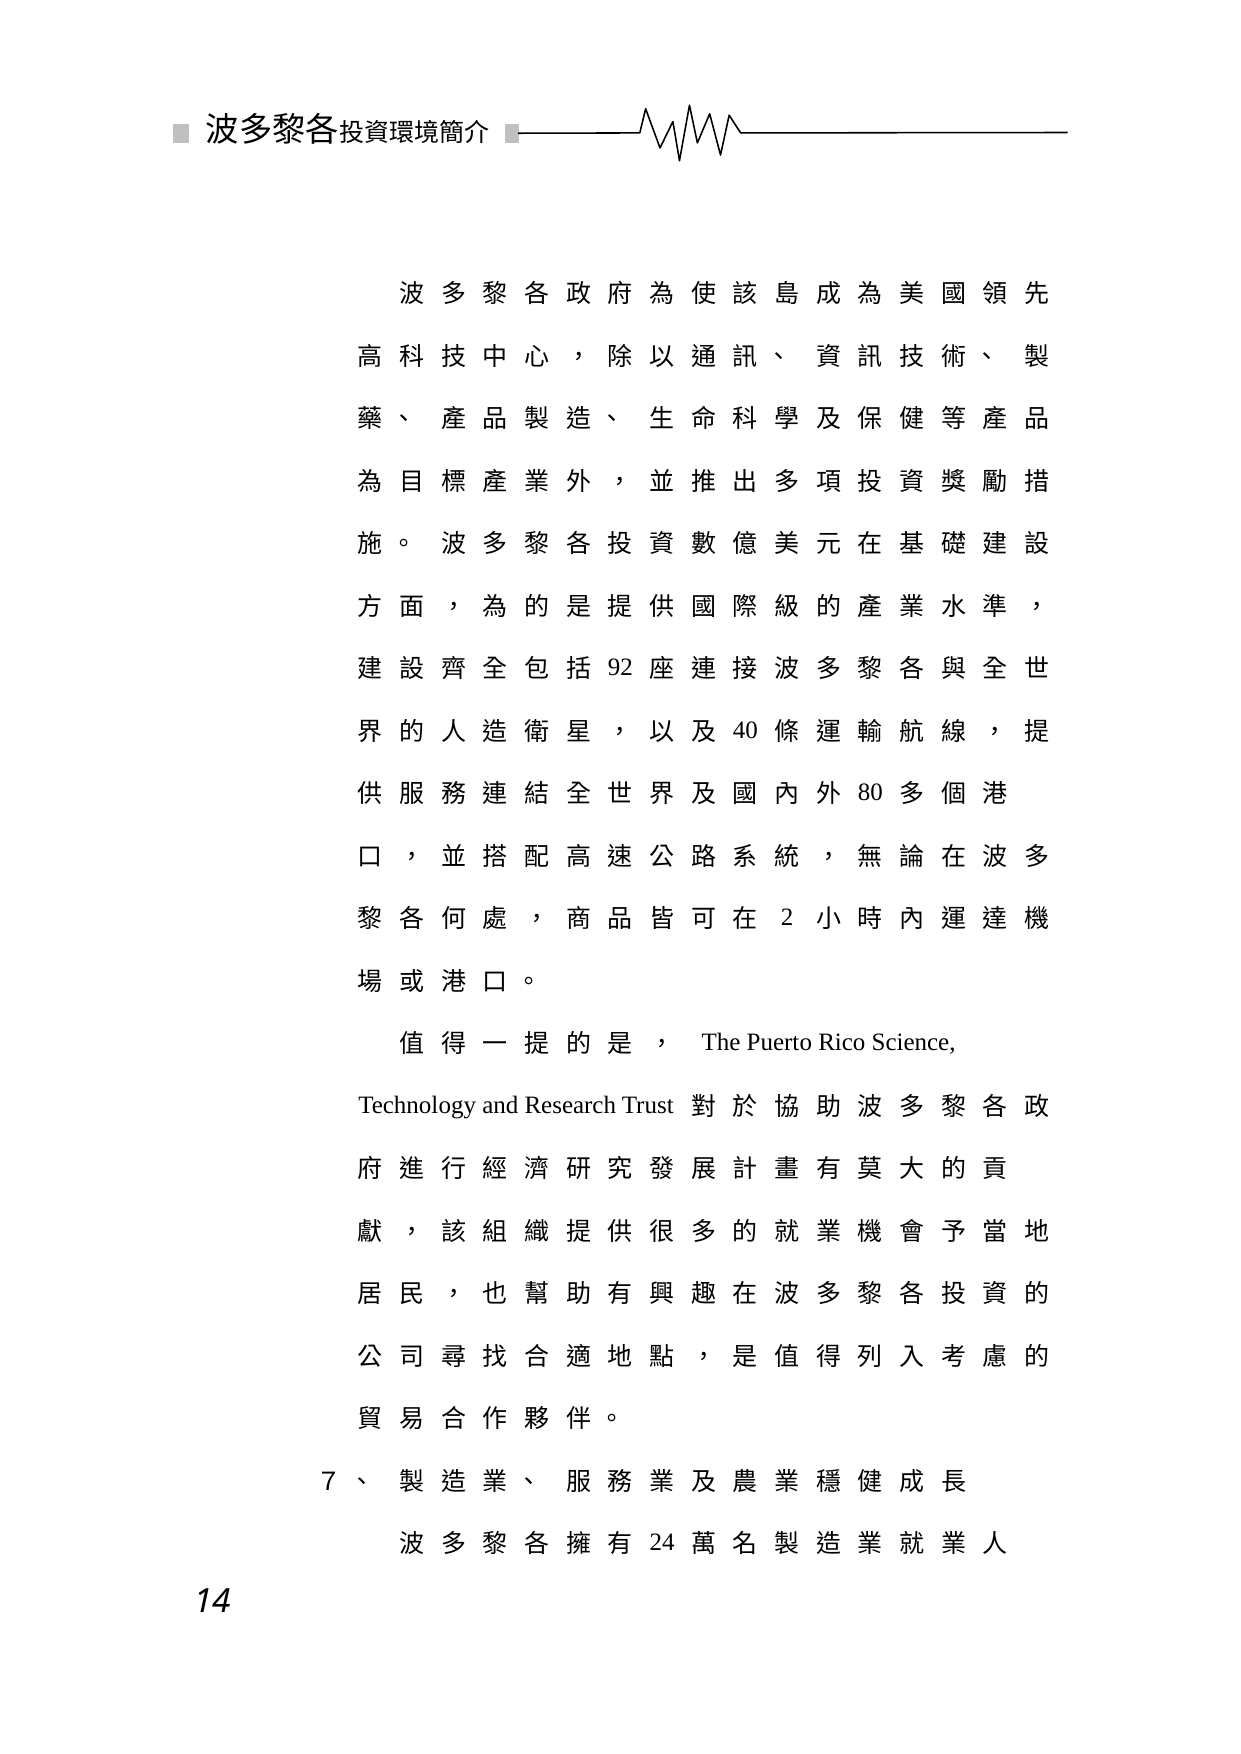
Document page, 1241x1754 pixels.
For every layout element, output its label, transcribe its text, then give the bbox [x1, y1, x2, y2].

text 波多黎各擁有24萬名製造業就業人 [330, 1500, 1058, 1563]
text 值得一提的是，The Puerto Rico Science, Technology and Research Trust對於協助波多黎各政府進行經濟研究發展計畫有莫大的貢獻，該組織提供很多的就業機會予當地居民，也幫助有興趣在波多黎各投資的公司尋找合適地點，是值得列入考慮的貿易合作夥伴。 [330, 1000, 1058, 1438]
text 波多黎各政府為使該島成為美國領先高科技中心，除以通訊、資訊技術、製藥、產品製造、生命科學及保健等產品為目標產業外，並推出多項投資獎勵措施。波多黎各投資數億美元在基礎建設方面，為的是提供國際級的產業水準，建設齊全包括92座連接波多黎各與全世界的人造衛星，以及40條運輸航線，提供服務連結全世界及國內外80多個港口，並搭配高速公路系統，無論在波多黎各何處，商品皆可在2小時內運達機場或港口。 [330, 250, 1058, 1000]
text ７、製造業、服務業及農業穩健成長 [281, 1438, 1058, 1500]
